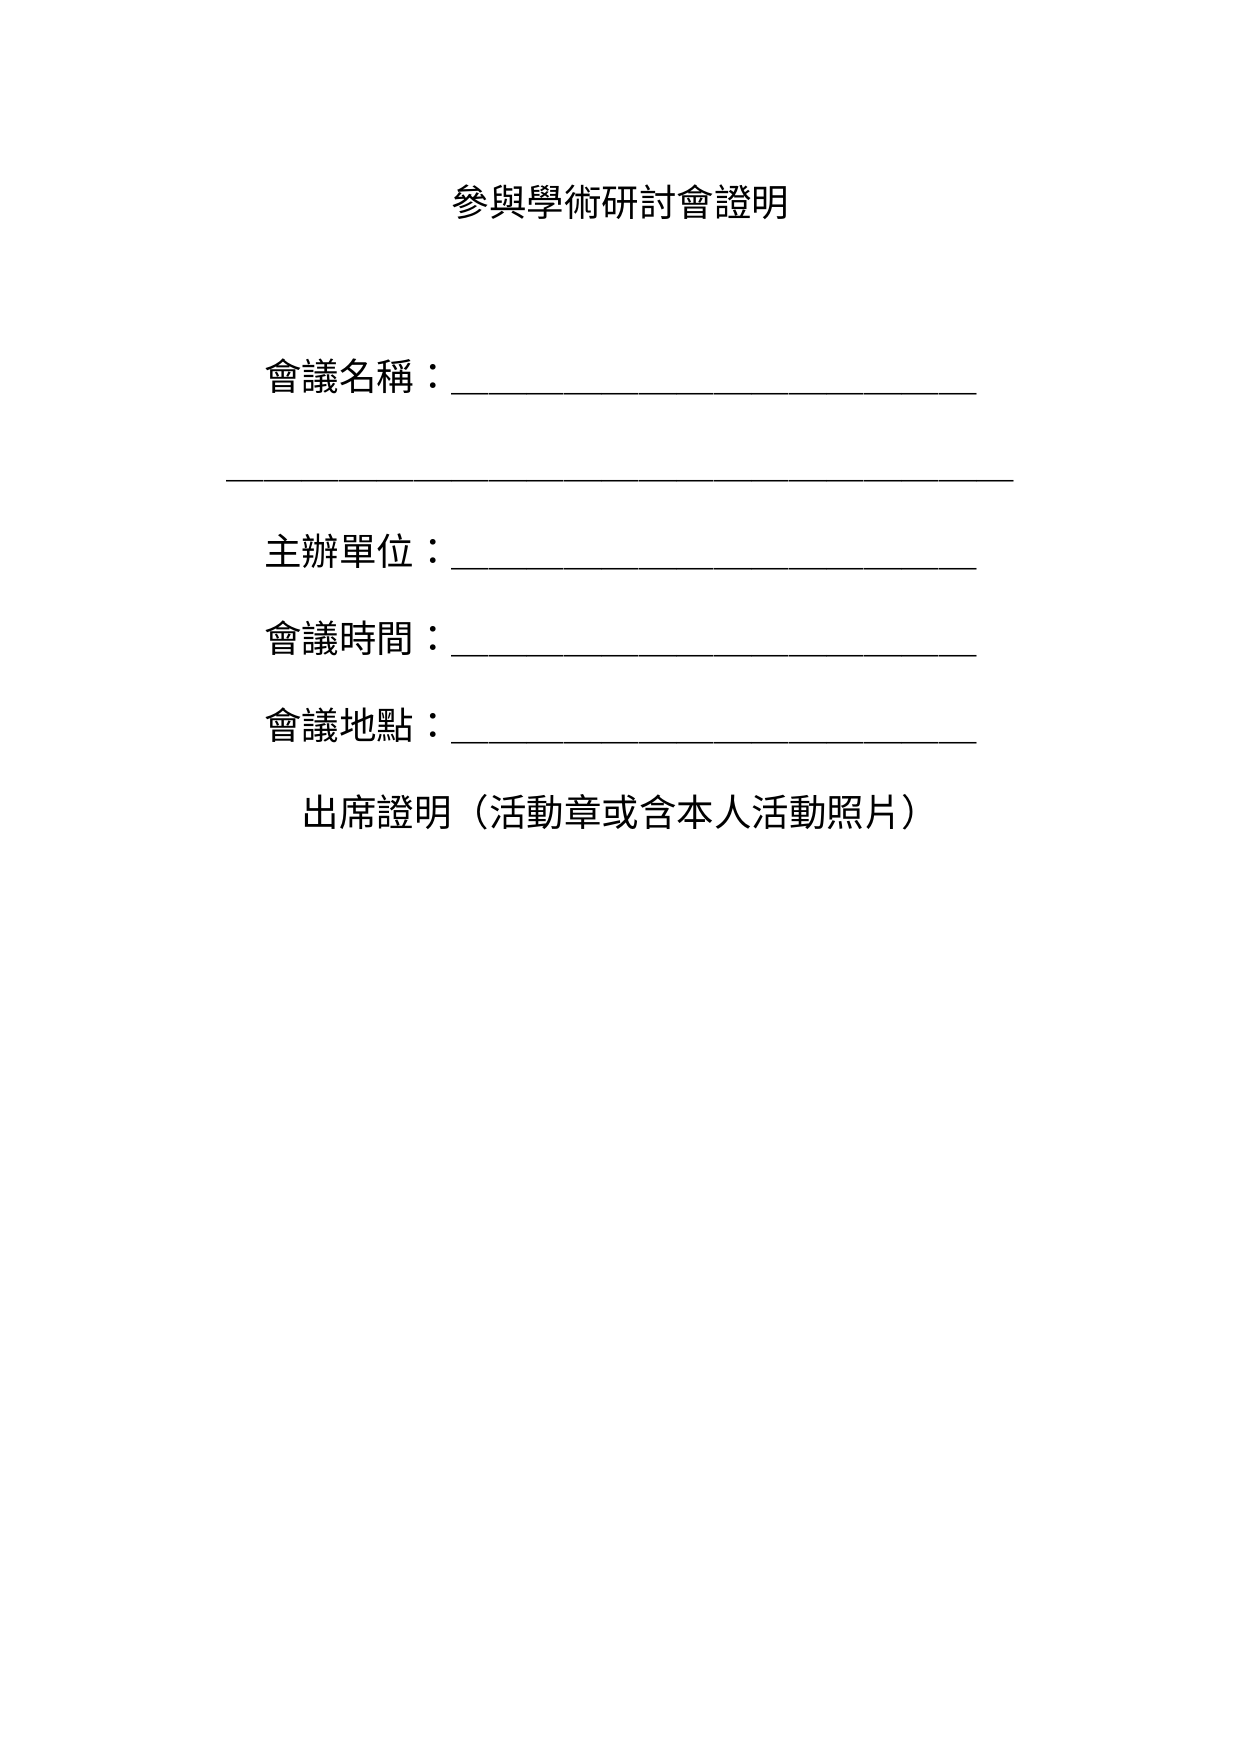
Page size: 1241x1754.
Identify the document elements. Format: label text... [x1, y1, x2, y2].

text 會議名稱：＿＿＿＿＿＿＿＿＿＿＿＿＿＿ [187, 332, 1053, 395]
text ＿＿＿＿＿＿＿＿＿＿＿＿＿＿＿＿＿＿＿＿＿ [187, 419, 1053, 482]
text 出席證明（活動章或含本人活動照片） [187, 769, 1053, 831]
text 會議地點：＿＿＿＿＿＿＿＿＿＿＿＿＿＿ [187, 681, 1053, 744]
text 主辦單位：＿＿＿＿＿＿＿＿＿＿＿＿＿＿ [187, 507, 1053, 569]
text 參與學術研討會證明 [187, 158, 1053, 221]
text 會議時間：＿＿＿＿＿＿＿＿＿＿＿＿＿＿ [187, 594, 1053, 657]
